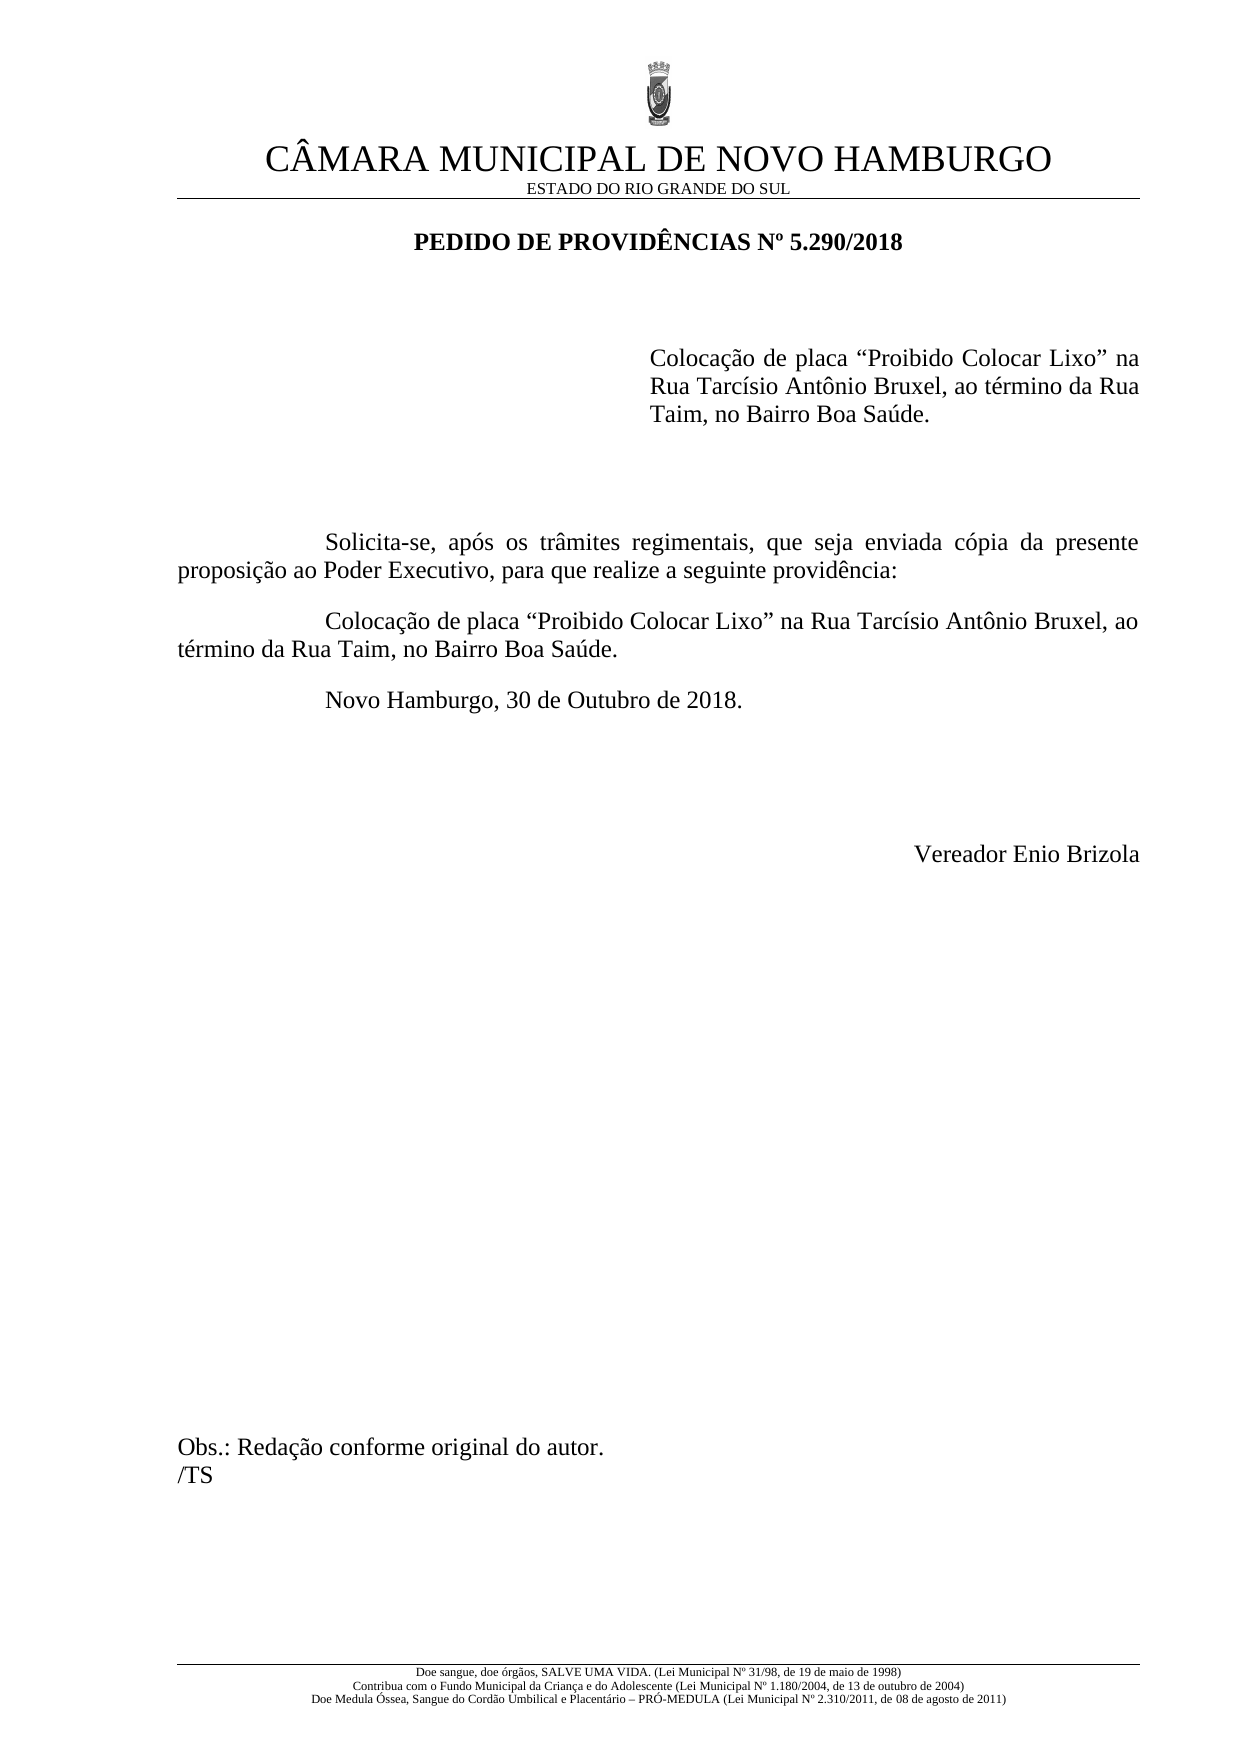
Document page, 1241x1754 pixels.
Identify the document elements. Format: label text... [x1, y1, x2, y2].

text Colocação de placa “Proibido Colocar Lixo” na Rua Tarcísio Antônio Bruxel, ao término da Rua Taim, no Bairro Boa Saúde. [177, 607, 1140, 662]
text PEDIDO DE PROVIDÊNCIAS Nº 5.290/2018 [177, 228, 1140, 256]
text Colocação de placa “Proibido Colocar Lixo” na Rua Tarcísio Antônio Bruxel, ao término da Rua Taim, no Bairro Boa Saúde. [649, 344, 1140, 428]
text Vereador Enio Brizola [177, 840, 1140, 867]
text /TS [177, 1461, 1140, 1489]
text Obs.: Redação conforme original do autor. [177, 1433, 1140, 1461]
text Novo Hamburgo, 30 de Outubro de 2018. [177, 686, 1140, 714]
text Solicita-se, após os trâmites regimentais, que seja enviada cópia da presente proposição ao Poder Executivo, para que realize a seguinte providência: [177, 528, 1140, 583]
